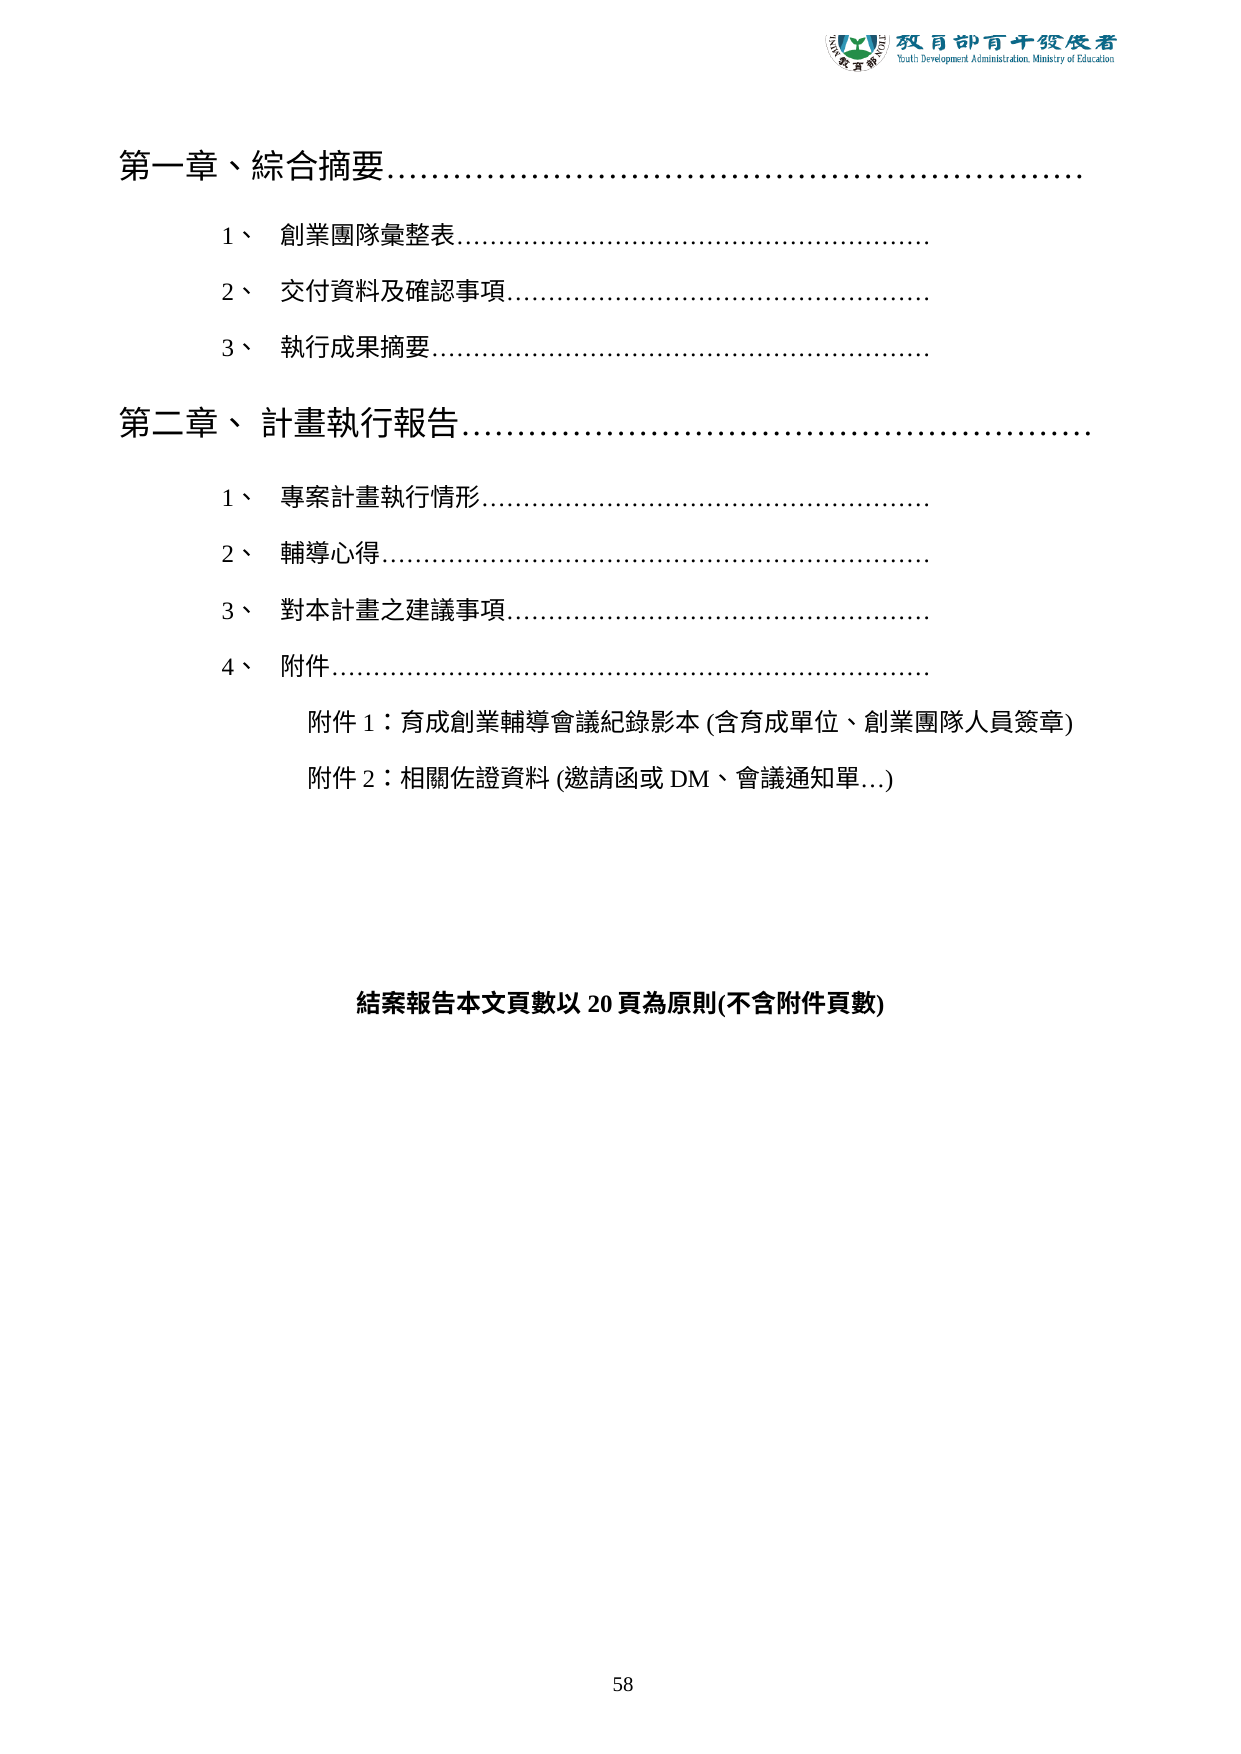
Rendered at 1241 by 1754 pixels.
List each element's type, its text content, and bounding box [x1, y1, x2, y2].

list 輔導心得………………………………………………………… [221, 533, 1122, 571]
text 第一章、綜合摘要……………………………………………………… [118, 127, 1122, 202]
list 交付資料及確認事項…………………………………………… [221, 271, 1122, 308]
list 附件……………………………………………………………… [221, 646, 1122, 683]
text 第二章、 計畫執行報告………………………………………………… [118, 383, 1122, 458]
list 創業團隊彙整表………………………………………………… [221, 214, 1122, 252]
text 附件1：育成創業輔導會議紀錄影本 (含育成單位、創業團隊人員簽章) [307, 702, 1075, 739]
list 專案計畫執行情形……………………………………………… [221, 477, 1122, 514]
picture [818, 35, 1123, 76]
list 執行成果摘要…………………………………………………… [221, 327, 1122, 364]
list 對本計畫之建議事項…………………………………………… [221, 589, 1122, 627]
text 結案報告本文頁數以 20頁為原則(不含附件頁數) [118, 983, 1122, 1021]
text 附件2：相關佐證資料 (邀請函或DM、會議通知單…) [307, 758, 1122, 796]
